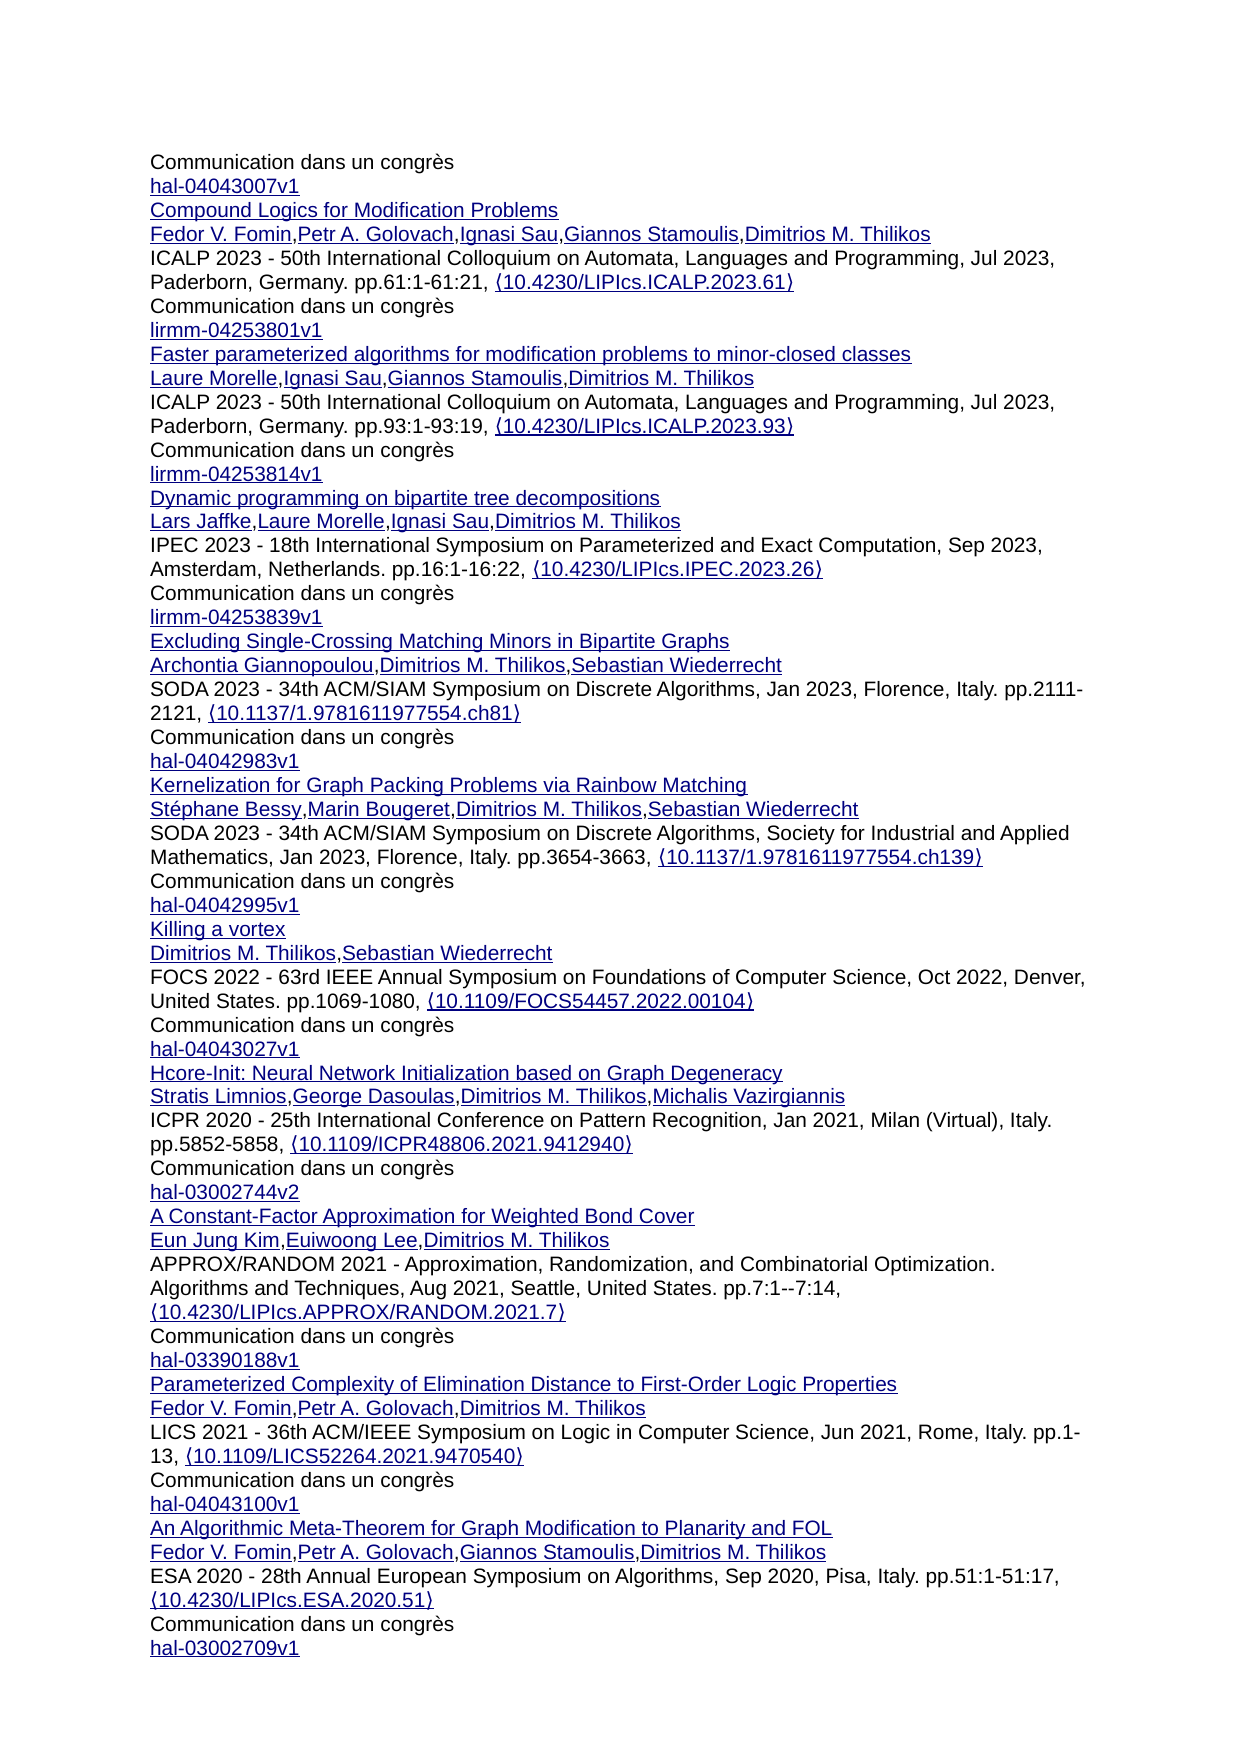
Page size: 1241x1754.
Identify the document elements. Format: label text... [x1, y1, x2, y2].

table_cell Dynamic programming on bipartite tree decompositions Lars Jaffke,Laure Morelle,Ignasi Sau,Dimitrios M. Thilikos IPEC 2023 - 18th International Symposium on Parameterized and Exact Computation, Sep 2023, Amsterdam, Netherlands. pp.16:1-16:22, ⟨10.4230/LIPIcs.IPEC.2023.26⟩ Communication dans un congrès lirmm-04253839v1 [150, 485, 1090, 629]
table_cell Compound Logics for Modification Problems Fedor V. Fomin,Petr A. Golovach,Ignasi Sau,Giannos Stamoulis,Dimitrios M. Thilikos ICALP 2023 - 50th International Colloquium on Automata, Languages and Programming, Jul 2023, Paderborn, Germany. pp.61:1-61:21, ⟨10.4230/LIPIcs.ICALP.2023.61⟩ Communication dans un congrès lirmm-04253801v1 [150, 198, 1090, 342]
table_cell An Algorithmic Meta-Theorem for Graph Modification to Planarity and FOL Fedor V. Fomin,Petr A. Golovach,Giannos Stamoulis,Dimitrios M. Thilikos ESA 2020 - 28th Annual European Symposium on Algorithms, Sep 2020, Pisa, Italy. pp.51:1-51:17, ⟨10.4230/LIPIcs.ESA.2020.51⟩ Communication dans un congrès hal-03002709v1 [150, 1516, 1090, 1659]
table_cell Parameterized Complexity of Elimination Distance to First-Order Logic Properties Fedor V. Fomin,Petr A. Golovach,Dimitrios M. Thilikos LICS 2021 - 36th ACM/IEEE Symposium on Logic in Computer Science, Jun 2021, Rome, Italy. pp.1-13, ⟨10.1109/LICS52264.2021.9470540⟩ Communication dans un congrès hal-04043100v1 [150, 1372, 1090, 1516]
table_cell Faster parameterized algorithms for modification problems to minor-closed classes Laure Morelle,Ignasi Sau,Giannos Stamoulis,Dimitrios M. Thilikos ICALP 2023 - 50th International Colloquium on Automata, Languages and Programming, Jul 2023, Paderborn, Germany. pp.93:1-93:19, ⟨10.4230/LIPIcs.ICALP.2023.93⟩ Communication dans un congrès lirmm-04253814v1 [150, 342, 1090, 485]
table_cell Hcore-Init: Neural Network Initialization based on Graph Degeneracy Stratis Limnios,George Dasoulas,Dimitrios M. Thilikos,Michalis Vazirgiannis ICPR 2020 - 25th International Conference on Pattern Recognition, Jan 2021, Milan (Virtual), Italy. pp.5852-5858, ⟨10.1109/ICPR48806.2021.9412940⟩ Communication dans un congrès hal-03002744v2 [150, 1060, 1090, 1204]
table_cell Excluding Single-Crossing Matching Minors in Bipartite Graphs Archontia Giannopoulou,Dimitrios M. Thilikos,Sebastian Wiederrecht SODA 2023 - 34th ACM/SIAM Symposium on Discrete Algorithms, Jan 2023, Florence, Italy. pp.2111-2121, ⟨10.1137/1.9781611977554.ch81⟩ Communication dans un congrès hal-04042983v1 [150, 629, 1090, 773]
table_cell A Constant-Factor Approximation for Weighted Bond Cover Eun Jung Kim,Euiwoong Lee,Dimitrios M. Thilikos APPROX/RANDOM 2021 - Approximation, Randomization, and Combinatorial Optimization. Algorithms and Techniques, Aug 2021, Seattle, United States. pp.7:1--7:14, ⟨10.4230/LIPIcs.APPROX/RANDOM.2021.7⟩ Communication dans un congrès hal-03390188v1 [150, 1204, 1090, 1372]
table_cell Kernelization for Graph Packing Problems via Rainbow Matching Stéphane Bessy,Marin Bougeret,Dimitrios M. Thilikos,Sebastian Wiederrecht SODA 2023 - 34th ACM/SIAM Symposium on Discrete Algorithms, Society for Industrial and Applied Mathematics, Jan 2023, Florence, Italy. pp.3654-3663, ⟨10.1137/1.9781611977554.ch139⟩ Communication dans un congrès hal-04042995v1 [150, 773, 1090, 917]
table_cell Communication dans un congrès hal-04043007v1 [150, 150, 1090, 198]
table_cell Killing a vortex Dimitrios M. Thilikos,Sebastian Wiederrecht FOCS 2022 - 63rd IEEE Annual Symposium on Foundations of Computer Science, Oct 2022, Denver, United States. pp.1069-1080, ⟨10.1109/FOCS54457.2022.00104⟩ Communication dans un congrès hal-04043027v1 [150, 917, 1090, 1060]
